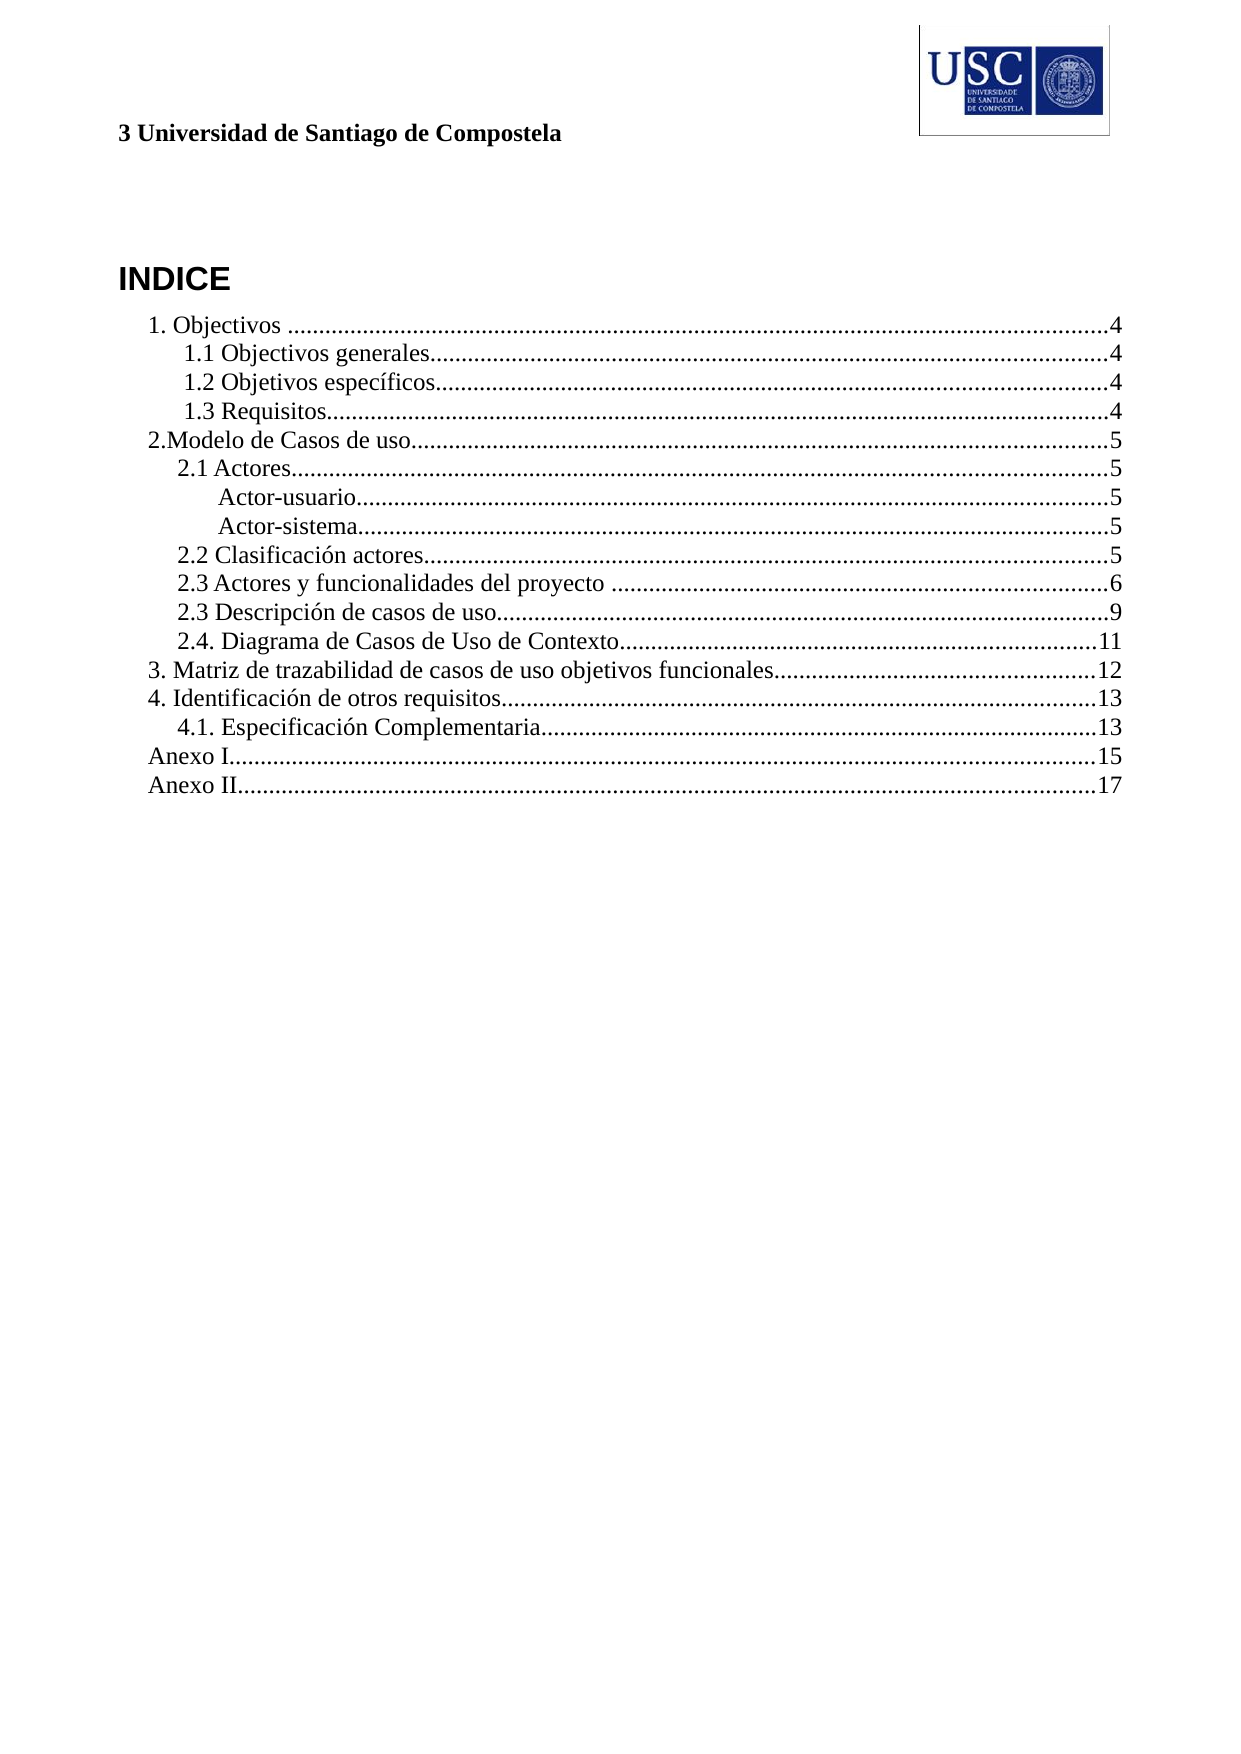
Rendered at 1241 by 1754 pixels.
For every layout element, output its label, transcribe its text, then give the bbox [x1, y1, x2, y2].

text 2.2 Clasificación actores 5 [177, 540, 1122, 568]
picture [919, 25, 1110, 136]
text 1.2 Objetivos específicos 4 [177, 367, 1122, 396]
text Actor-sistema 5 [207, 511, 1122, 540]
text 4. Identificación de otros requisitos 13 [148, 683, 1122, 712]
subtitle INDICE [118, 259, 1122, 297]
text 2.1 Actores 5 [177, 453, 1122, 482]
text 2.3 Descripción de casos de uso 9 [177, 597, 1122, 626]
text 4.1. Especificación Complementaria 13 [177, 712, 1122, 741]
text 1.1 Objectivos generales 4 [177, 338, 1122, 367]
text Anexo II 17 [148, 770, 1122, 798]
text Anexo I 15 [148, 741, 1122, 770]
text 3. Matriz de trazabilidad de casos de uso objetivos funcionales 12 [148, 655, 1122, 683]
text 2.4. Diagrama de Casos de Uso de Contexto 11 [177, 626, 1122, 655]
text 1.3 Requisitos 4 [177, 396, 1122, 425]
text Actor-usuario 5 [207, 482, 1122, 511]
text 2.Modelo de Casos de uso 5 [148, 425, 1122, 453]
text 2.3 Actores y funcionalidades del proyecto 6 [177, 568, 1122, 597]
text 1. Objectivos 4 [148, 310, 1122, 338]
